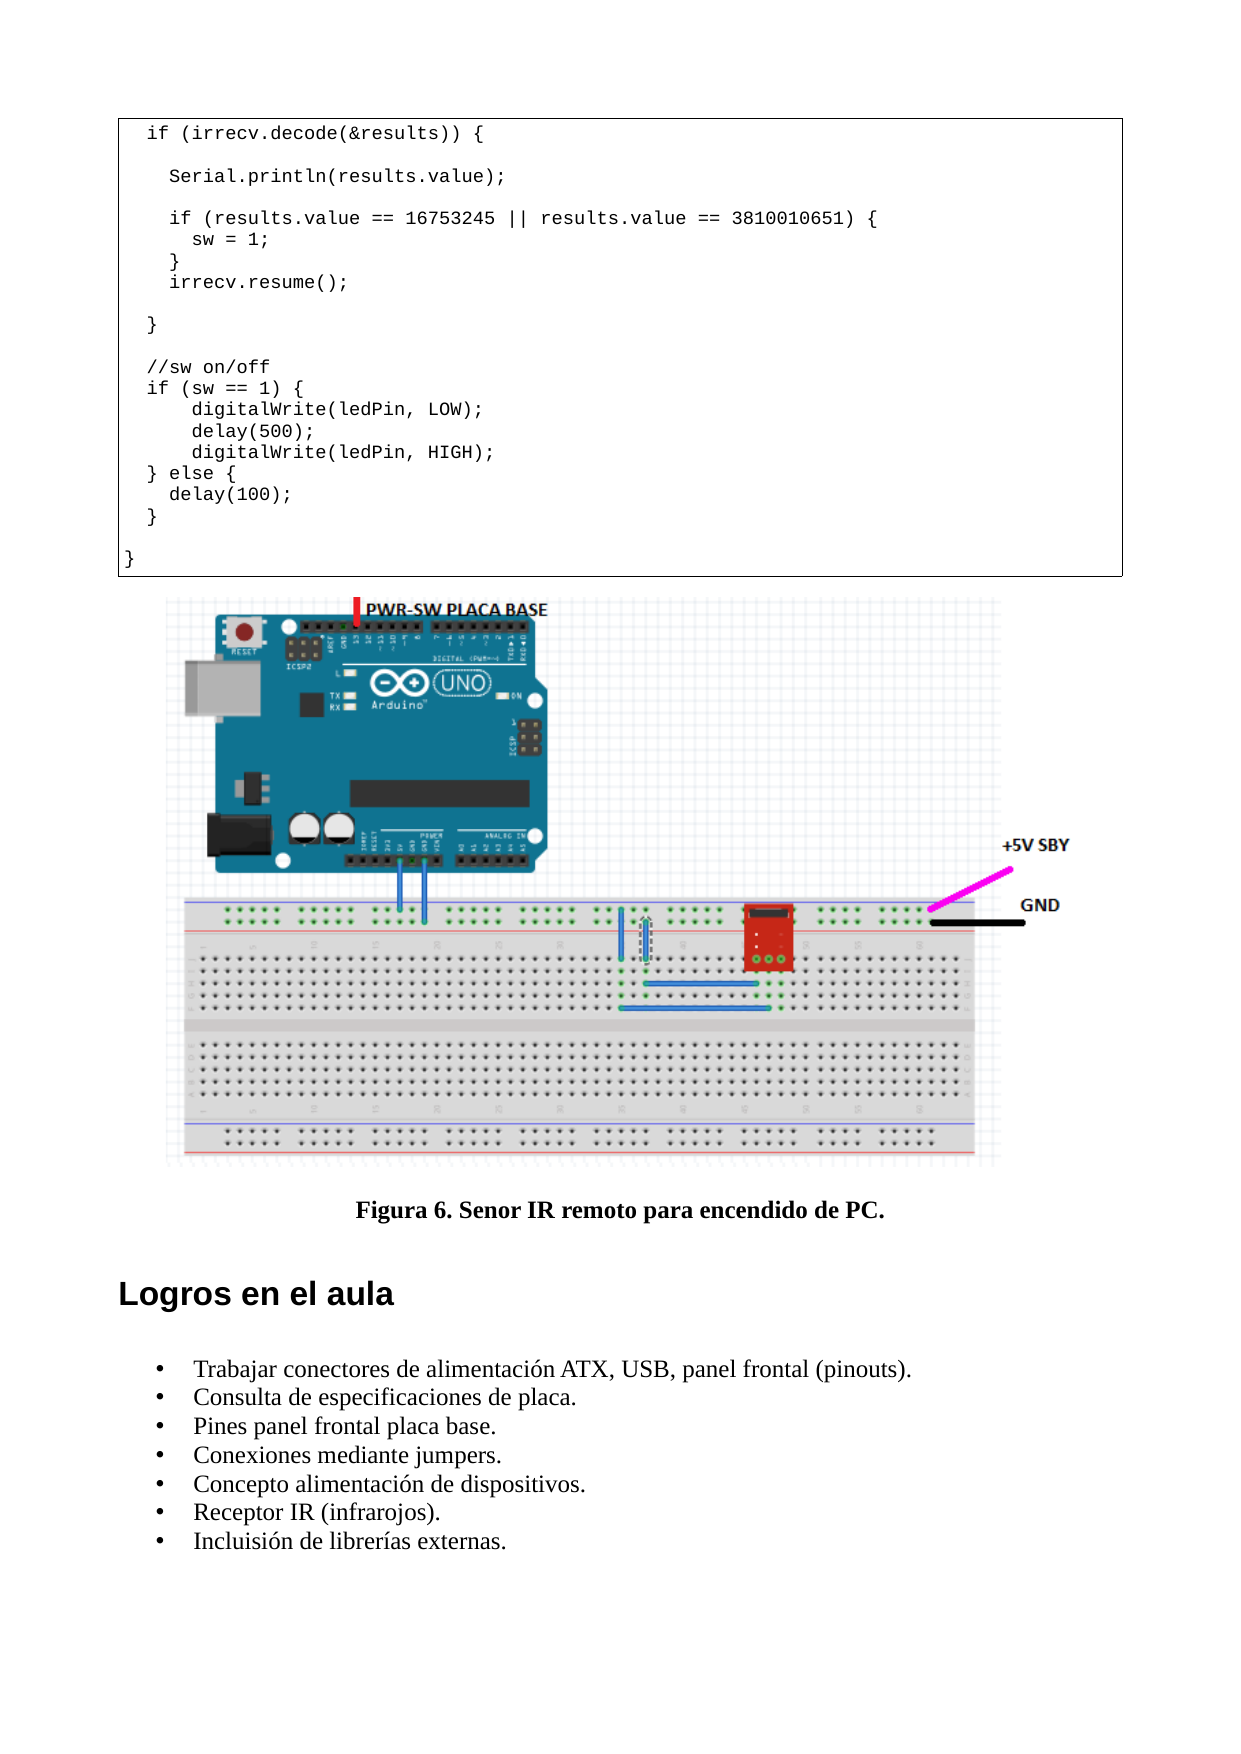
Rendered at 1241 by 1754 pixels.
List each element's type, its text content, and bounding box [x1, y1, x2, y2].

list Consulta de especificaciones de placa. [156, 1382, 1122, 1411]
list Pines panel frontal placa base. [156, 1411, 1122, 1440]
table_header if (irrecv.decode(&results)) { Serial.println(results.value); if (results.value == 16753245 || results.value == 3810010651) { sw = 1; } irrecv.resume(); } //sw on/off if (sw == 1) { digitalWrite(ledPin, LOW); delay(500); digitalWrite(ledPin, HIGH); } else { delay(100); } } [119, 119, 1122, 576]
picture [165, 597, 1075, 1167]
list Conexiones mediante jumpers. [156, 1440, 1122, 1469]
list Receptor IR (infrarojos). [156, 1497, 1122, 1526]
list Incluisión de librerías externas. [156, 1526, 1122, 1555]
list Trabajar conectores de alimentación ATX, USB, panel frontal (pinouts). [156, 1354, 1122, 1382]
text Figura 6. Senor IR remoto para encendido de PC. [118, 577, 1122, 1224]
subtitle Logros en el aula [118, 1274, 1122, 1312]
list Concepto alimentación de dispositivos. [156, 1469, 1122, 1497]
